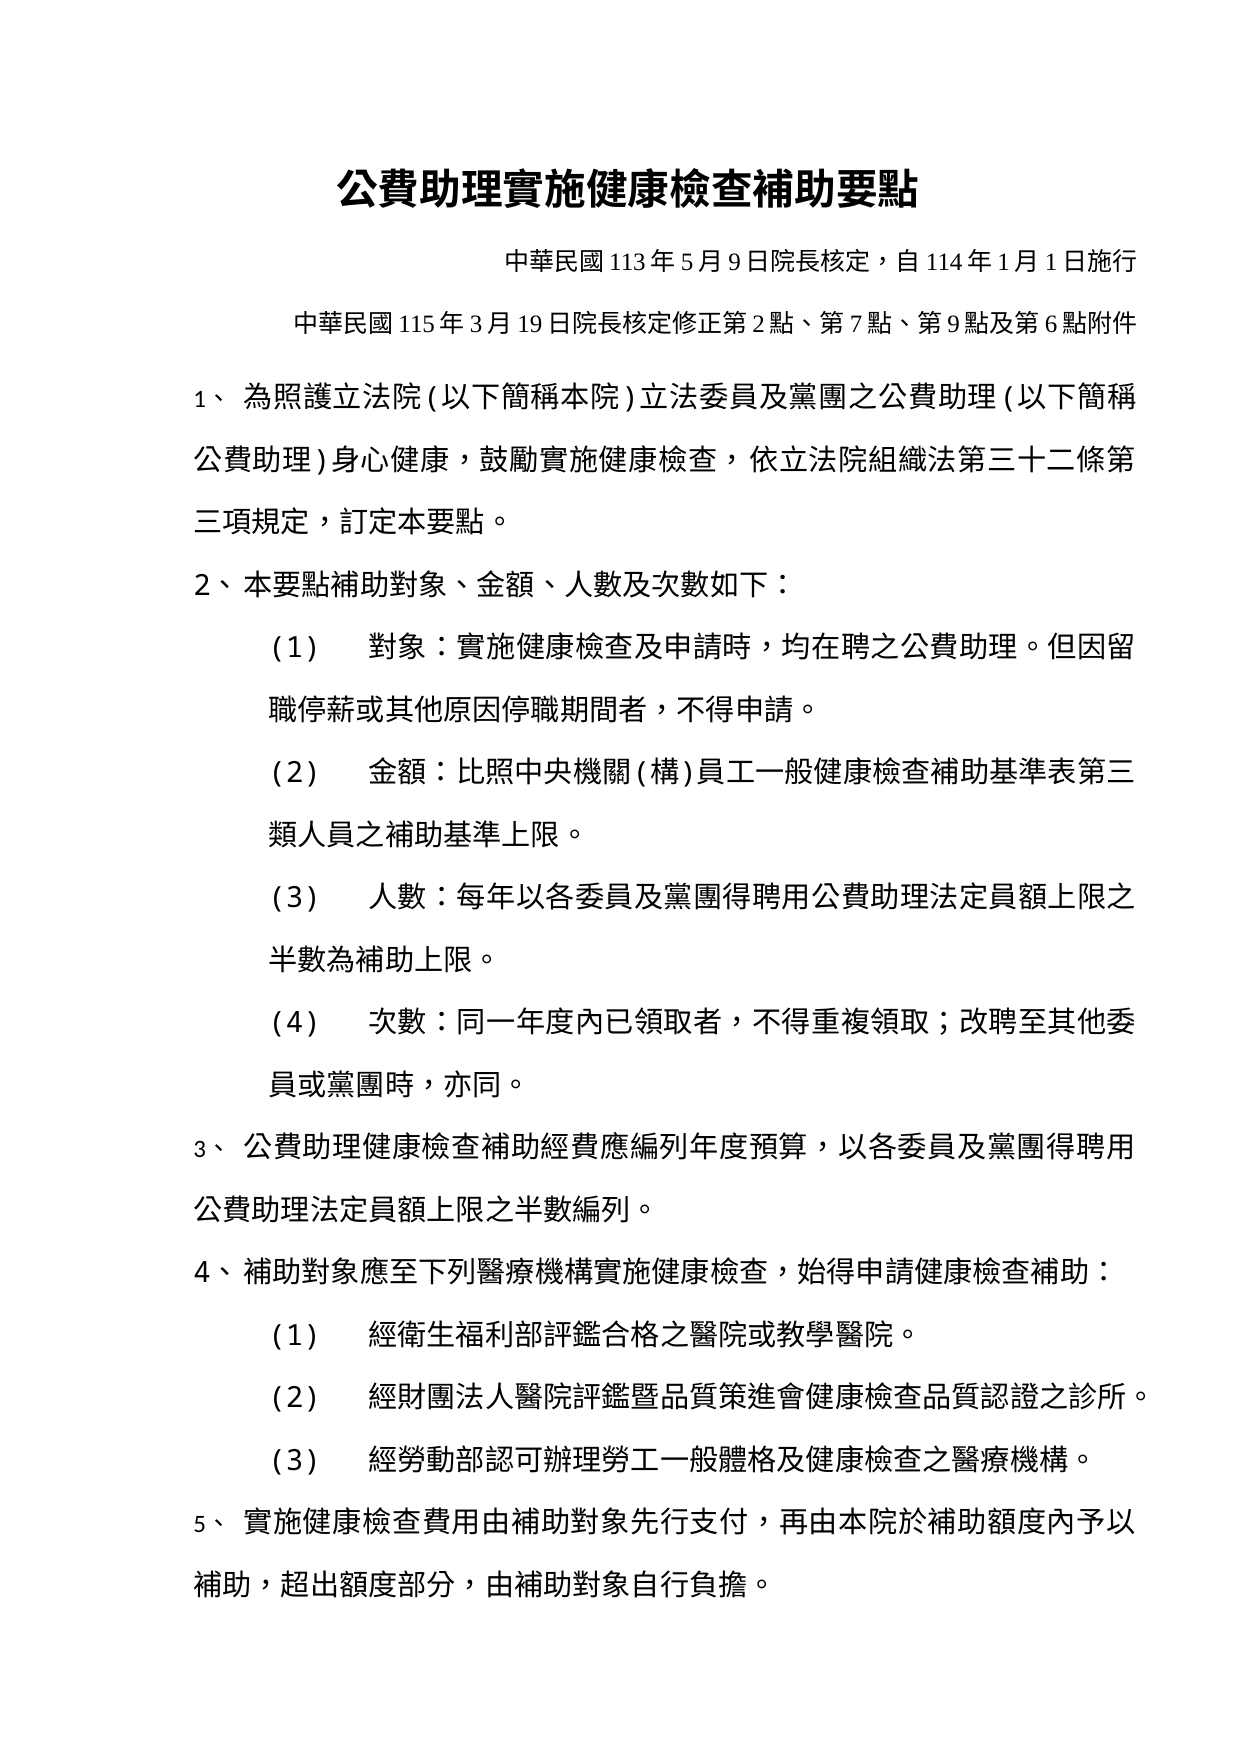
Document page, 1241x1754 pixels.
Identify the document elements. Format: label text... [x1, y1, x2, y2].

list 經衛生福利部評鑑合格之醫院或教學醫院。 [268, 1291, 1137, 1353]
list 公費助理健康檢查補助經費應編列年度預算，以各委員及黨團得聘用公費助理法定員額上限之半數編列。 [193, 1103, 1137, 1228]
text 中華民國113年5月9日院長核定，自114年1月1日施行 [118, 218, 1137, 280]
list 經勞動部認可辦理勞工一般體格及健康檢查之醫療機構。 [268, 1416, 1137, 1478]
list 實施健康檢查費用由補助對象先行支付，再由本院於補助額度內予以補助，超出額度部分，由補助對象自行負擔。 [193, 1478, 1137, 1603]
text 公費助理實施健康檢查補助要點 [74, 145, 1181, 207]
list 為照護立法院(以下簡稱本院)立法委員及黨團之公費助理(以下簡稱公費助理)身心健康，鼓勵實施健康檢查，依立法院組織法第三十二條第三項規定，訂定本要點。 [193, 353, 1137, 541]
list 金額：比照中央機關(構)員工一般健康檢查補助基準表第三類人員之補助基準上限。 [268, 728, 1137, 853]
list 本要點補助對象、金額、人數及次數如下： [193, 541, 1137, 603]
text 中華民國115年3月19日院長核定修正第2點、第7點、第9點及第6點附件 [118, 280, 1137, 343]
list 經財團法人醫院評鑑暨品質策進會健康檢查品質認證之診所。 [268, 1353, 1137, 1416]
list 次數：同一年度內已領取者，不得重複領取；改聘至其他委員或黨團時，亦同。 [268, 978, 1137, 1103]
list 人數：每年以各委員及黨團得聘用公費助理法定員額上限之半數為補助上限。 [268, 853, 1137, 978]
list 對象：實施健康檢查及申請時，均在聘之公費助理。但因留職停薪或其他原因停職期間者，不得申請。 [268, 603, 1137, 728]
list 補助對象應至下列醫療機構實施健康檢查，始得申請健康檢查補助： [193, 1228, 1137, 1291]
